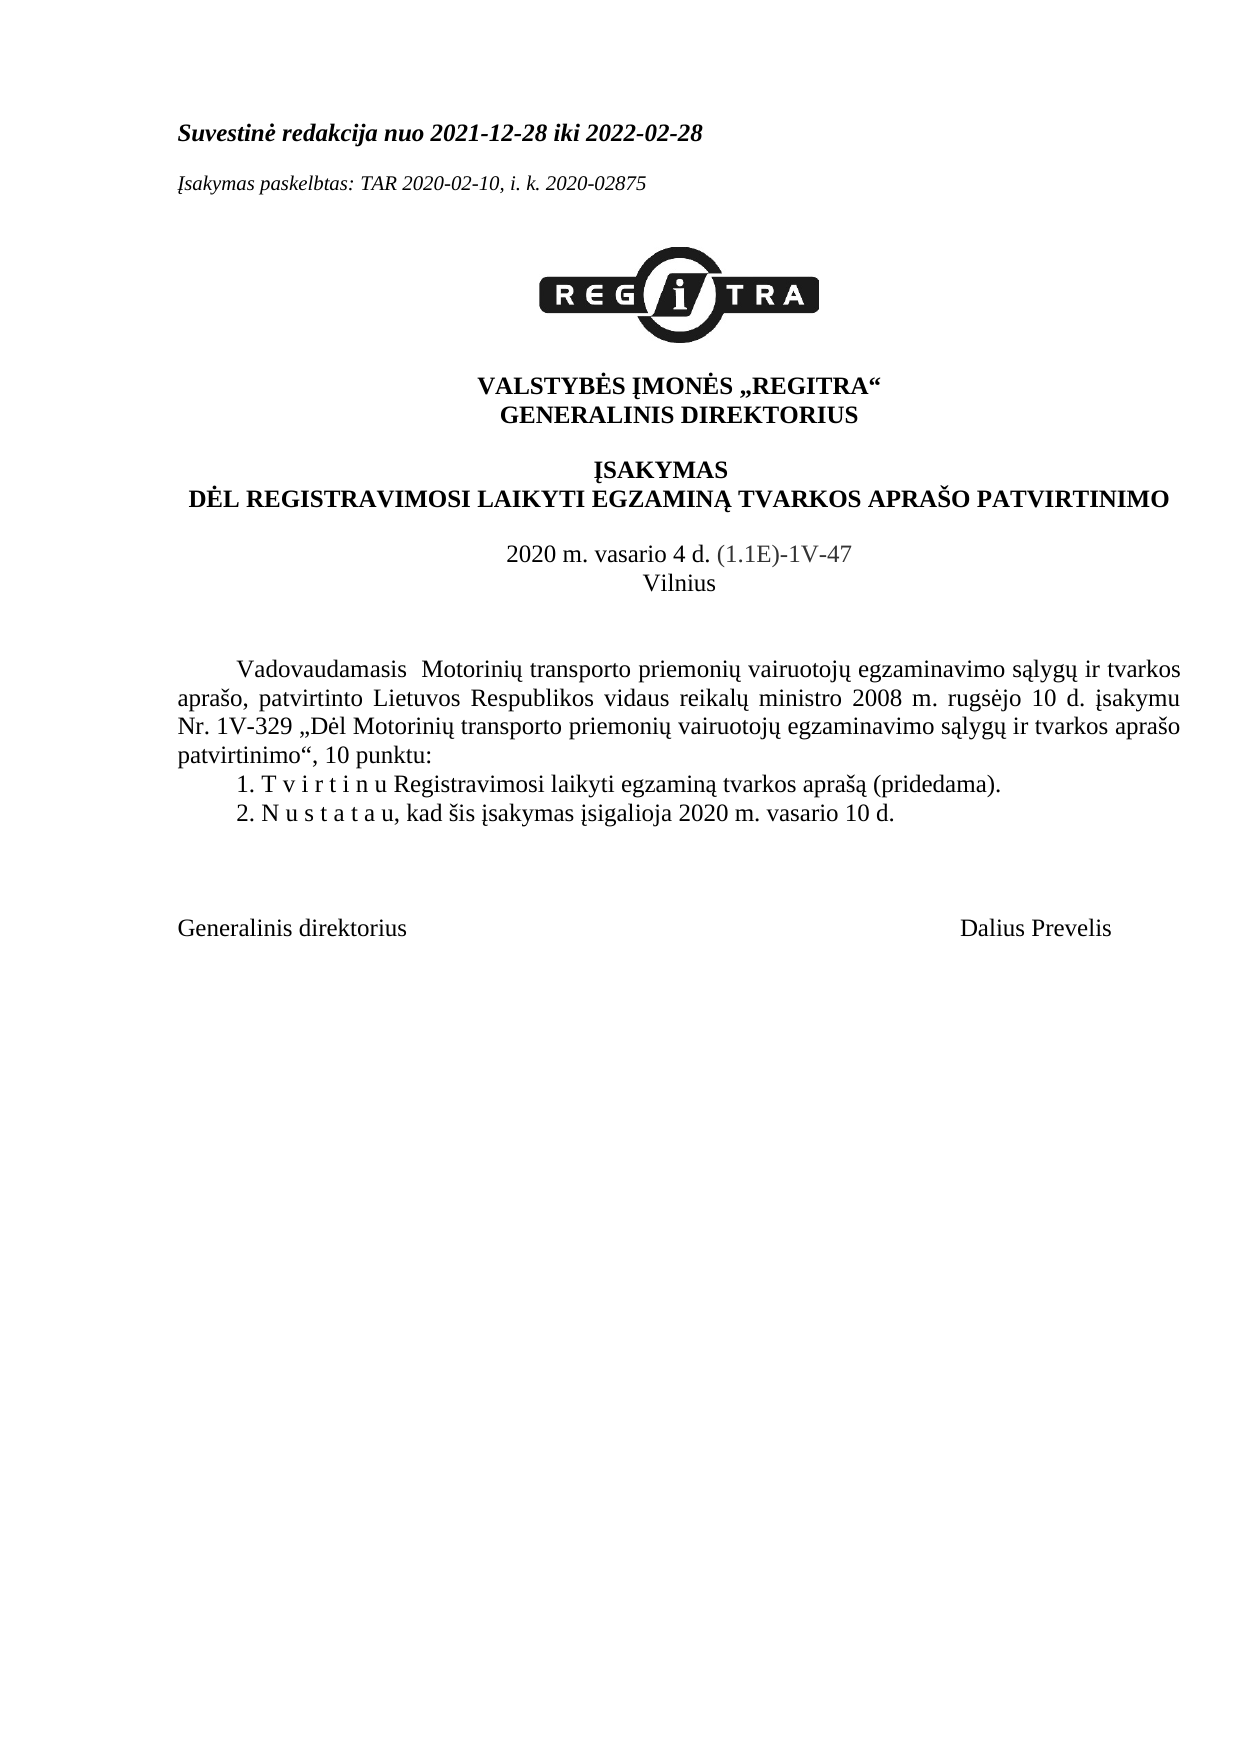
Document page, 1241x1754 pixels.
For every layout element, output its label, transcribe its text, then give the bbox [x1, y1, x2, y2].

subtitle VALSTYBĖS ĮMONĖS „REGITRA“ [177, 371, 1181, 400]
text Suvestinė redakcija nuo 2021-12-28 iki 2022-02-28 [177, 118, 1181, 147]
text Įsakymas paskelbtas: TAR 2020-02-10, i. k. 2020-02875 [177, 171, 1181, 195]
text Vadovaudamasis Motorinių transporto priemonių vairuotojų egzaminavimo sąlygų ir tvarkos aprašo, patvirtinto Lietuvos Respublikos vidaus reikalų ministro 2008 m. rugsėjo 10 d. įsakymu Nr. 1V-329 „Dėl Motorinių transporto priemonių vairuotojų egzaminavimo sąlygų ir tvarkos aprašo patvirtinimo“, 10 punktu: [177, 654, 1181, 769]
text Generalinis direktorius Dalius Prevelis [177, 913, 1181, 941]
text 2. N u s t a t a u, kad šis įsakymas įsigalioja 2020 m. vasario 10 d. [177, 798, 1181, 826]
text 2020 m. vasario 4 d. (1.1E)-1V-47 [177, 539, 1181, 568]
text Vilnius [177, 568, 1181, 596]
text ĮSAKYMAS [177, 455, 1144, 484]
text 1. T v i r t i n u Registravimosi laikyti egzaminą tvarkos aprašą (pridedama). [177, 769, 1181, 798]
text GENERALINIS DIREKTORIUS [177, 400, 1181, 429]
text dėl REGISTRAVIMOSI LAIKYTI EGZAMINĄ TVARKOS APRAŠO PATVIRTINIMO [177, 484, 1181, 512]
